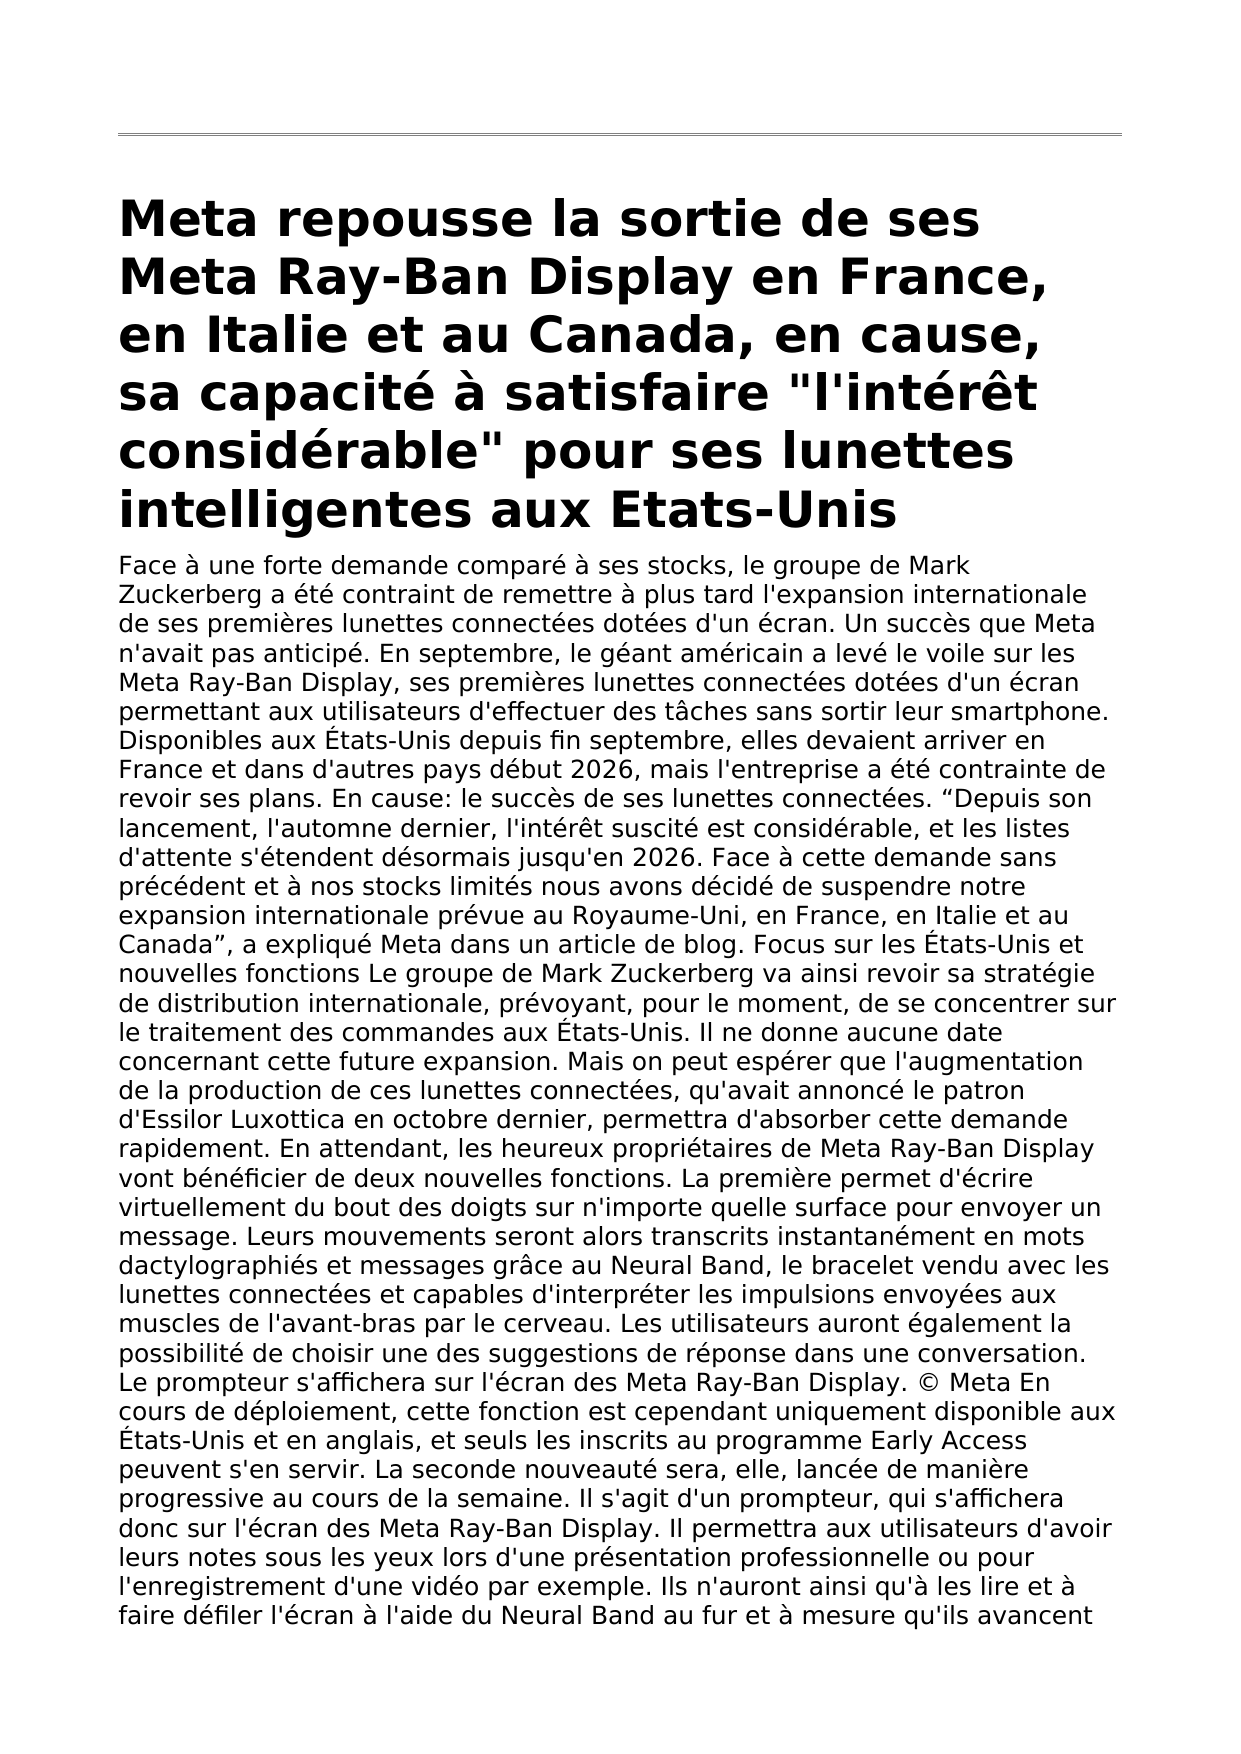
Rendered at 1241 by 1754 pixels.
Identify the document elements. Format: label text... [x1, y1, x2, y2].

text Face à une forte demande comparé à ses stocks, le groupe de Mark Zuckerberg a été contraint de remettre à plus tard l'expansion internationale de ses premières lunettes connectées dotées d'un écran. Un succès que Meta n'avait pas anticipé. En septembre, le géant américain a levé le voile sur les Meta Ray-Ban Display, ses premières lunettes connectées dotées d'un écran permettant aux utilisateurs d'effectuer des tâches sans sortir leur smartphone. Disponibles aux États-Unis depuis fin septembre, elles devaient arriver en France et dans d'autres pays début 2026, mais l'entreprise a été contrainte de revoir ses plans. En cause: le succès de ses lunettes connectées. “Depuis son lancement, l'automne dernier, l'intérêt suscité est considérable, et les listes d'attente s'étendent désormais jusqu'en 2026. Face à cette demande sans précédent et à nos stocks limités nous avons décidé de suspendre notre expansion internationale prévue au Royaume-Uni, en France, en Italie et au Canada”, a expliqué Meta dans un article de blog. Focus sur les États-Unis et nouvelles fonctions Le groupe de Mark Zuckerberg va ainsi revoir sa stratégie de distribution internationale, prévoyant, pour le moment, de se concentrer sur le traitement des commandes aux États-Unis. Il ne donne aucune date concernant cette future expansion. Mais on peut espérer que l'augmentation de la production de ces lunettes connectées, qu'avait annoncé le patron d'Essilor Luxottica en octobre dernier, permettra d'absorber cette demande rapidement. En attendant, les heureux propriétaires de Meta Ray-Ban Display vont bénéficier de deux nouvelles fonctions. La première permet d'écrire virtuellement du bout des doigts sur n'importe quelle surface pour envoyer un message. Leurs mouvements seront alors transcrits instantanément en mots dactylographiés et messages grâce au Neural Band, le bracelet vendu avec les lunettes connectées et capables d'interpréter les impulsions envoyées aux muscles de l'avant-bras par le cerveau. Les utilisateurs auront également la possibilité de choisir une des suggestions de réponse dans une conversation. Le prompteur s'affichera sur l'écran des Meta Ray-Ban Display. © Meta En cours de déploiement, cette fonction est cependant uniquement disponible aux États-Unis et en anglais, et seuls les inscrits au programme Early Access peuvent s'en servir. La seconde nouveauté sera, elle, lancée de manière progressive au cours de la semaine. Il s'agit d'un prompteur, qui s'affichera donc sur l'écran des Meta Ray-Ban Display. Il permettra aux utilisateurs d'avoir leurs notes sous les yeux lors d'une présentation professionnelle ou pour l'enregistrement d'une vidéo par exemple. Ils n'auront ainsi qu'à les lire et à faire défiler l'écran à l'aide du Neural Band au fur et à mesure qu'ils avancent [118, 551, 1122, 1631]
subtitle Meta repousse la sortie de ses Meta Ray-Ban Display en France, en Italie et au Canada, en cause, sa capacité à satisfaire "l'intérêt considérable" pour ses lunettes intelligentes aux Etats-Unis [118, 189, 1122, 539]
